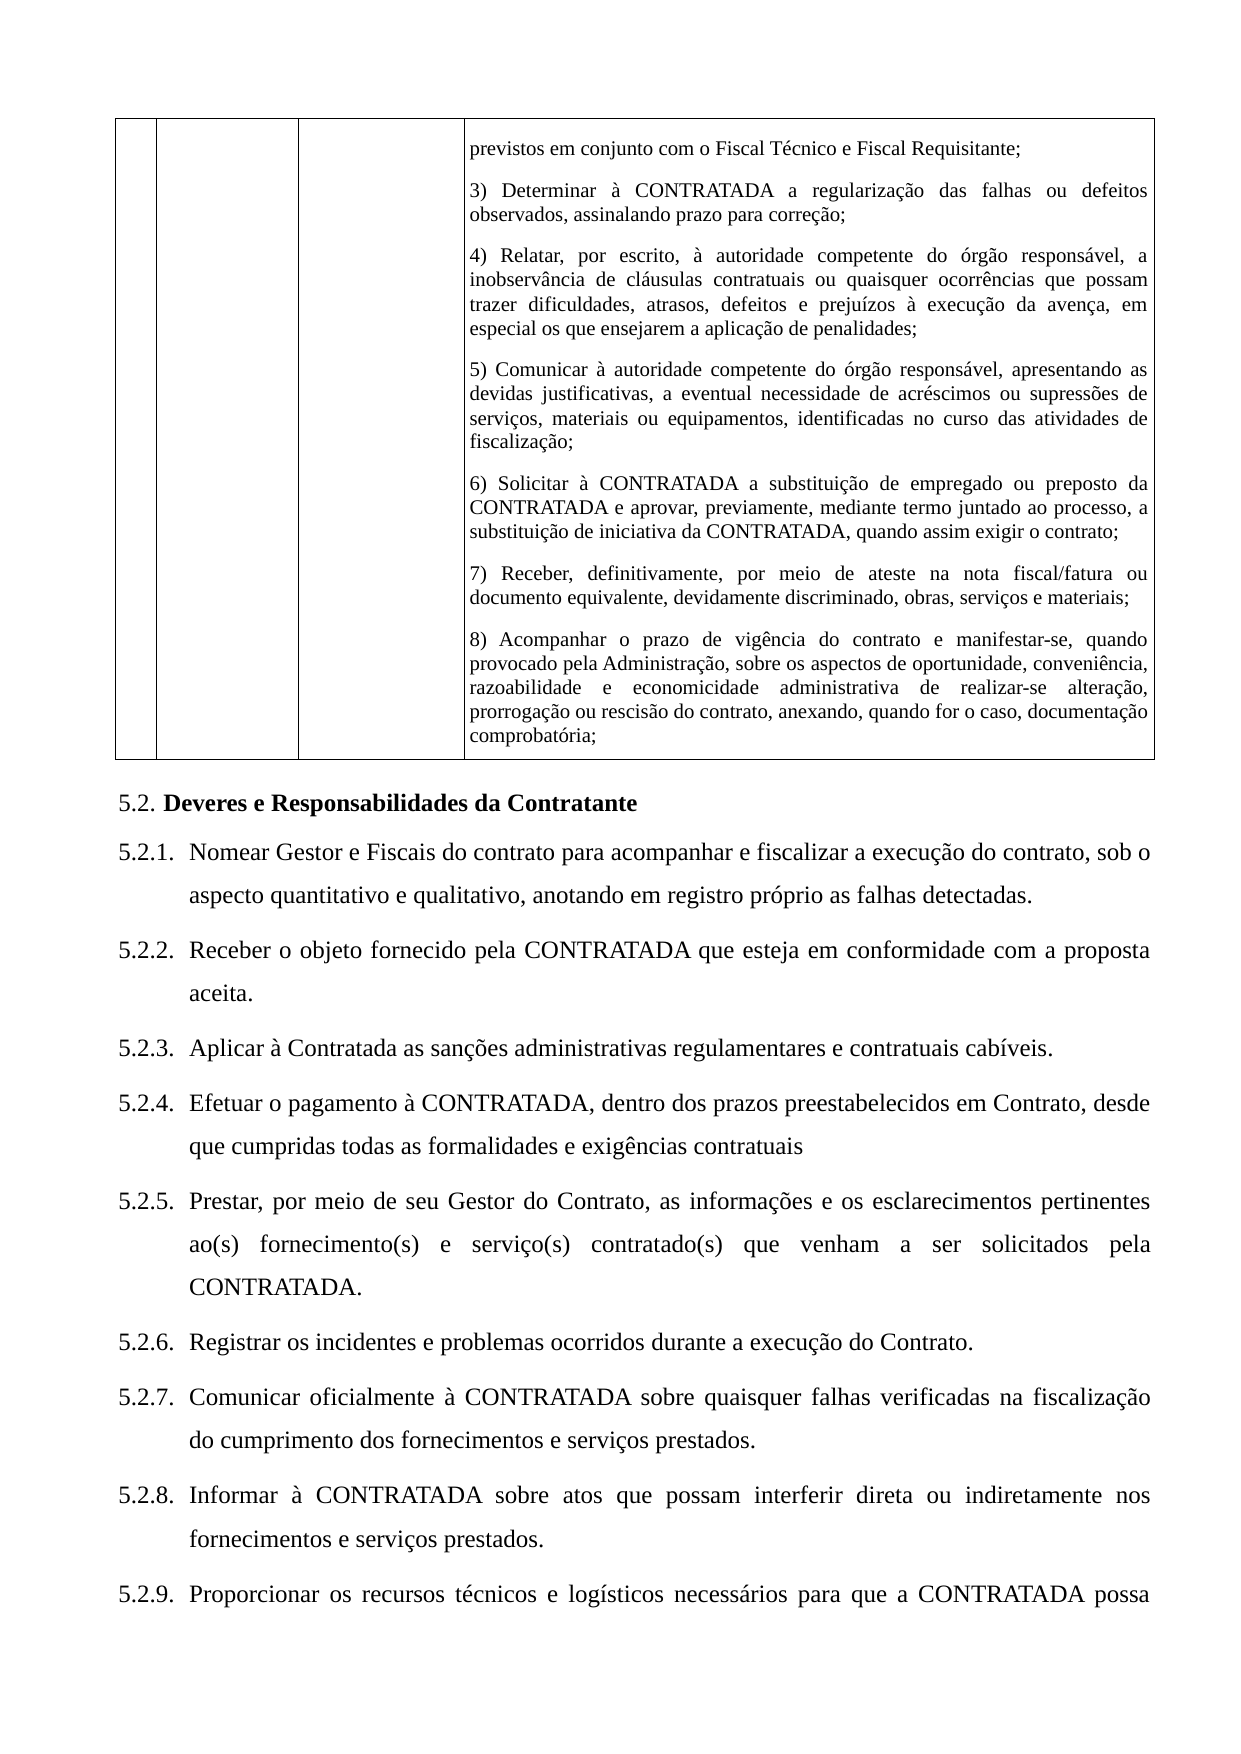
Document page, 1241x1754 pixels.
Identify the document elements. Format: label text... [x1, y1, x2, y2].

list Nomear Gestor e Fiscais do contrato para acompanhar e fiscalizar a execução do contrato, sob o aspecto quantitativo e qualitativo, anotando em registro próprio as falhas detectadas. [118, 837, 1152, 909]
list Registrar os incidentes e problemas ocorridos durante a execução do Contrato. [118, 1327, 1152, 1356]
list Informar à CONTRATADA sobre atos que possam interferir direta ou indiretamente nos fornecimentos e serviços prestados. [118, 1481, 1152, 1552]
table_cell [299, 119, 464, 759]
list Efetuar o pagamento à CONTRATADA, dentro dos prazos preestabelecidos em Contrato, desde que cumpridas todas as formalidades e exigências contratuais [118, 1088, 1152, 1160]
table_cell [116, 119, 156, 759]
list Deveres e Responsabilidades da Contratante [118, 788, 1152, 817]
list Proporcionar os recursos técnicos e logísticos necessários para que a CONTRATADA possa [118, 1579, 1152, 1607]
list Aplicar à Contratada as sanções administrativas regulamentares e contratuais cabíveis. [118, 1033, 1152, 1062]
list Prestar, por meio de seu Gestor do Contrato, as informações e os esclarecimentos pertinentes ao(s) fornecimento(s) e serviço(s) contratado(s) que venham a ser solicitados pela CONTRATADA. [118, 1186, 1152, 1301]
list Comunicar oficialmente à CONTRATADA sobre quaisquer falhas verificadas na fiscalização do cumprimento dos fornecimentos e serviços prestados. [118, 1382, 1152, 1454]
list Receber o objeto fornecido pela CONTRATADA que esteja em conformidade com a proposta aceita. [118, 935, 1152, 1007]
table_cell previstos em conjunto com o Fiscal Técnico e Fiscal Requisitante; 3) Determinar à CONTRATADA a regularização das falhas ou defeitos observados, assinalando prazo para correção; 4) Relatar, por escrito, à autoridade competente do órgão responsável, a inobservância de cláusulas contratuais ou quaisquer ocorrências que possam trazer dificuldades, atrasos, defeitos e prejuízos à execução da avença, em especial os que ensejarem a aplicação de penalidades; 5) Comunicar à autoridade competente do órgão responsável, apresentando as devidas justificativas, a eventual necessidade de acréscimos ou supressões de serviços, materiais ou equipamentos, identificadas no curso das atividades de fiscalização; 6) Solicitar à CONTRATADA a substituição de empregado ou preposto da CONTRATADA e aprovar, previamente, mediante termo juntado ao processo, a substituição de iniciativa da CONTRATADA, quando assim exigir o contrato; 7) Receber, definitivamente, por meio de ateste na nota fiscal/fatura ou documento equivalente, devidamente discriminado, obras, serviços e materiais; 8) Acompanhar o prazo de vigência do contrato e manifestar-se, quando provocado pela Administração, sobre os aspectos de oportunidade, conveniência, razoabilidade e economicidade administrativa de realizar-se alteração, prorrogação ou rescisão do contrato, anexando, quando for o caso, documentação comprobatória; [465, 119, 1154, 759]
table_cell [157, 119, 298, 759]
